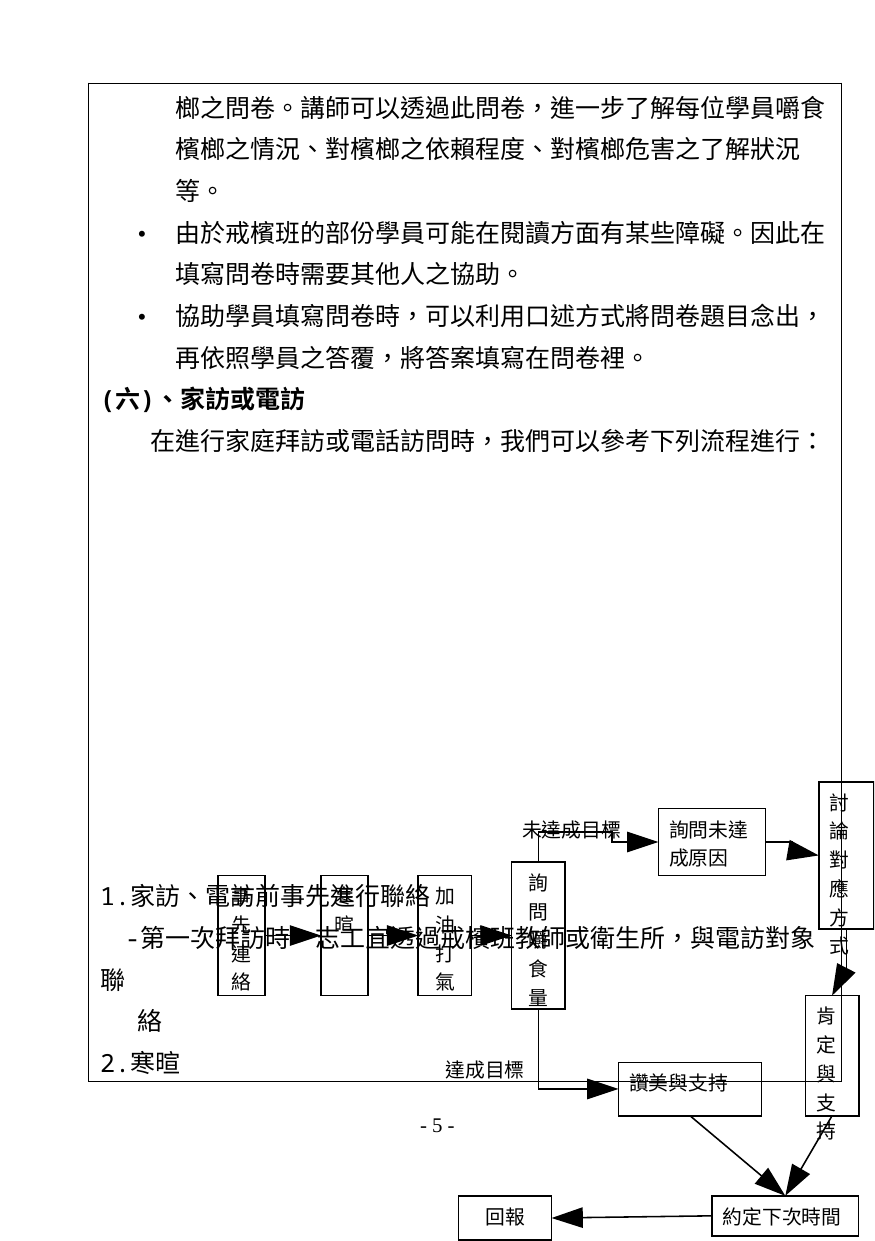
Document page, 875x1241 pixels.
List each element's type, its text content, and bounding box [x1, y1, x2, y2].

table_cell 戒檳班志工的原則與工作事項 決定戒除檳榔的人，除了要面對檳榔的誘惑外，還會受到朋友的人際壓力。 每個決定戒除檳榔的人，都需要我們的支持 單獨戒檳榔，十個有九個會失敗；一起戒檳榔，十個有九個會成功 輔導志工可以讓戒檳榔中的人知道：有人一直在支持他 (一)、輔導志工的來源： 1.社區營造中心、衛生局、所內的志工 2.過去參與戒檳班成功戒檳之學員 3.學員的家屬（如伴侶、兒女等） (二)、輔導志工的挑選方式： 1.需受過完整的戒檳班志工培訓課程 2.依照過去活動的出席情形來判斷適合與否 （因為輔導志工同樣每堂課都要出席，以增加學員陪伴感，若輔導志工常無故缺席，不僅影響學員、亦會影響其他志工之士氣） (三)、輔導志工的工作事項 協助學員填寫問卷 協助學員設定自我目標 -不要強迫學員設定目標 -協助學員設定各階段目標 3.協助學員填寫戒檳自我決心手冊 4.提醒、支持學員戒除檳榔 5.每週進行至少兩次的家訪或電訪，並於課程結束後持續追蹤三個月 6.填寫戒除檳榔輔導志工記錄表 (四)、輔導志工的工作原則 1.家訪、電訪前事先約定好時間 -進行家訪或電訪前，必須先約定好時間，以免臨時過去，結果找不到學員或造成學員困擾。 2.真誠的關懷 -與戒檳班學員互動時，須發自內心關懷。不可用「例行公事」心態進行訪問。 3.尊重個案隱私 -不要刺探學員之隱私 4.個案資料保密 -不可洩漏個案資料（如經濟收入、家庭狀況等）給第三者。 5.保持立場中立 -在輔導過程中，保持政治、宗教中立，避免論、發表政治/宗教意見。 6.定期回報 -定期向衛生所或講師回報電訪進度及狀況(建議每週回報一次) -輔導過程中，如遇無法處理或突發問題，應立即回報衛生所 (五)、協助問卷填寫 在戒檳課程進行之前，我們需要戒檳班學員填寫一份有關檳榔之問卷。講師可以透過此問卷，進一步了解每位學員嚼食檳榔之情況、對檳榔之依賴程度、對檳榔危害之了解狀況等。 由於戒檳班的部份學員可能在閱讀方面有某些障礙。因此在填寫問卷時需要其他人之協助。 協助學員填寫問卷時，可以利用口述方式將問卷題目念出，再依照學員之答覆，將答案填寫在問卷裡。 (六)、家訪或電訪 在進行家庭拜訪或電話訪問時，我們可以參考下列流程進行： 1.家訪、電訪前事先進行聯絡 -第一次拜訪時，志工宜透過戒檳班教師或衛生所，與電訪對象聯 絡 2.寒暄 3.加油打氣 4.詢問今日嚼食數量 a.達成目標則給予讚美、肯定 b.未達成目標時應以支持與關懷代替負面的責備 c.若發現學員似乎少報嚼食量，志工可以開玩笑的口吻進行試探可以輕鬆、開玩笑的方式進行試探（如對學員說：「你今天真的吃這麼少嗎？」），但是要避免因為過度質疑學員而產生不愉快；倘若學員真的據實以報，更該給予鼓勵。 5.詢問未達到目標(或破戒)之原因 6.討論對應方式 7.約定下次家訪＆電訪時間 8.向講師回報本次家訪＆電訪進度 (七)、家訪、電訪時應注意的事項： 1.談話方式：談話時，速度、音量需適中 2.訪問要點： a.詢問吃檳榔數 b.詢問戒檳上所遭遇困難 c.主動關懷協助，並使用正向回饋 3.家訪時間以不超過30分鐘、電訪時間以5分鐘內為限 4.訪問時，避免涉及任何政治性或宗教話題 5.訪問結束後，將每次訪問狀況記錄下來 6.志工進行家訪時，別忘了一些自我保護。在出發前，應讓家人知道自己要去那裡？大約何時會回來，避免發生其他意外；在交通時，應避免經過有危險性的路線、昏暗的道路。做好事時，別忘了保護自己。 [89, 84, 841, 1081]
table_cell 戒檳班志工的原則與工作事項 決定戒除檳榔的人，除了要面對檳榔的誘惑外，還會受到朋友的人際壓力。 每個決定戒除檳榔的人，都需要我們的支持 單獨戒檳榔，十個有九個會失敗；一起戒檳榔，十個有九個會成功 輔導志工可以讓戒檳榔中的人知道：有人一直在支持他 (一)、輔導志工的來源： 1.社區營造中心、衛生局、所內的志工 2.過去參與戒檳班成功戒檳之學員 3.學員的家屬（如伴侶、兒女等） (二)、輔導志工的挑選方式： 1.需受過完整的戒檳班志工培訓課程 2.依照過去活動的出席情形來判斷適合與否 （因為輔導志工同樣每堂課都要出席，以增加學員陪伴感，若輔導志工常無故缺席，不僅影響學員、亦會影響其他志工之士氣） (三)、輔導志工的工作事項 協助學員填寫問卷 協助學員設定自我目標 -不要強迫學員設定目標 -協助學員設定各階段目標 3.協助學員填寫戒檳自我決心手冊 4.提醒、支持學員戒除檳榔 5.每週進行至少兩次的家訪或電訪，並於課程結束後持續追蹤三個月 6.填寫戒除檳榔輔導志工記錄表 (四)、輔導志工的工作原則 1.家訪、電訪前事先約定好時間 -進行家訪或電訪前，必須先約定好時間，以免臨時過去，結果找不到學員或造成學員困擾。 2.真誠的關懷 -與戒檳班學員互動時，須發自內心關懷。不可用「例行公事」心態進行訪問。 3.尊重個案隱私 -不要刺探學員之隱私 4.個案資料保密 -不可洩漏個案資料（如經濟收入、家庭狀況等）給第三者。 5.保持立場中立 -在輔導過程中，保持政治、宗教中立，避免論、發表政治/宗教意見。 6.定期回報 -定期向衛生所或講師回報電訪進度及狀況(建議每週回報一次) -輔導過程中，如遇無法處理或突發問題，應立即回報衛生所 (五)、協助問卷填寫 在戒檳課程進行之前，我們需要戒檳班學員填寫一份有關檳榔之問卷。講師可以透過此問卷，進一步了解每位學員嚼食檳榔之情況、對檳榔之依賴程度、對檳榔危害之了解狀況等。 由於戒檳班的部份學員可能在閱讀方面有某些障礙。因此在填寫問卷時需要其他人之協助。 協助學員填寫問卷時，可以利用口述方式將問卷題目念出，再依照學員之答覆，將答案填寫在問卷裡。 (六)、家訪或電訪 在進行家庭拜訪或電話訪問時，我們可以參考下列流程進行： 1.家訪、電訪前事先進行聯絡 -第一次拜訪時，志工宜透過戒檳班教師或衛生所，與電訪對象聯 絡 2.寒暄 3.加油打氣 4.詢問今日嚼食數量 a.達成目標則給予讚美、肯定 b.未達成目標時應以支持與關懷代替負面的責備 c.若發現學員似乎少報嚼食量，志工可以開玩笑的口吻進行試探可以輕鬆、開玩笑的方式進行試探（如對學員說：「你今天真的吃這麼少嗎？」），但是要避免因為過度質疑學員而產生不愉快；倘若學員真的據實以報，更該給予鼓勵。 5.詢問未達到目標(或破戒)之原因 6.討論對應方式 7.約定下次家訪＆電訪時間 8.向講師回報本次家訪＆電訪進度 (七)、家訪、電訪時應注意的事項： 1.談話方式：談話時，速度、音量需適中 2.訪問要點： a.詢問吃檳榔數 b.詢問戒檳上所遭遇困難 c.主動關懷協助，並使用正向回饋 3.家訪時間以不超過30分鐘、電訪時間以5分鐘內為限 4.訪問時，避免涉及任何政治性或宗教話題 5.訪問結束後，將每次訪問狀況記錄下來 6.志工進行家訪時，別忘了一些自我保護。在出發前，應讓家人知道自己要去那裡？大約何時會回來，避免發生其他意外；在交通時，應避免經過有危險性的路線、昏暗的道路。做好事時，別忘了保護自己。 [539, 833, 841, 1081]
